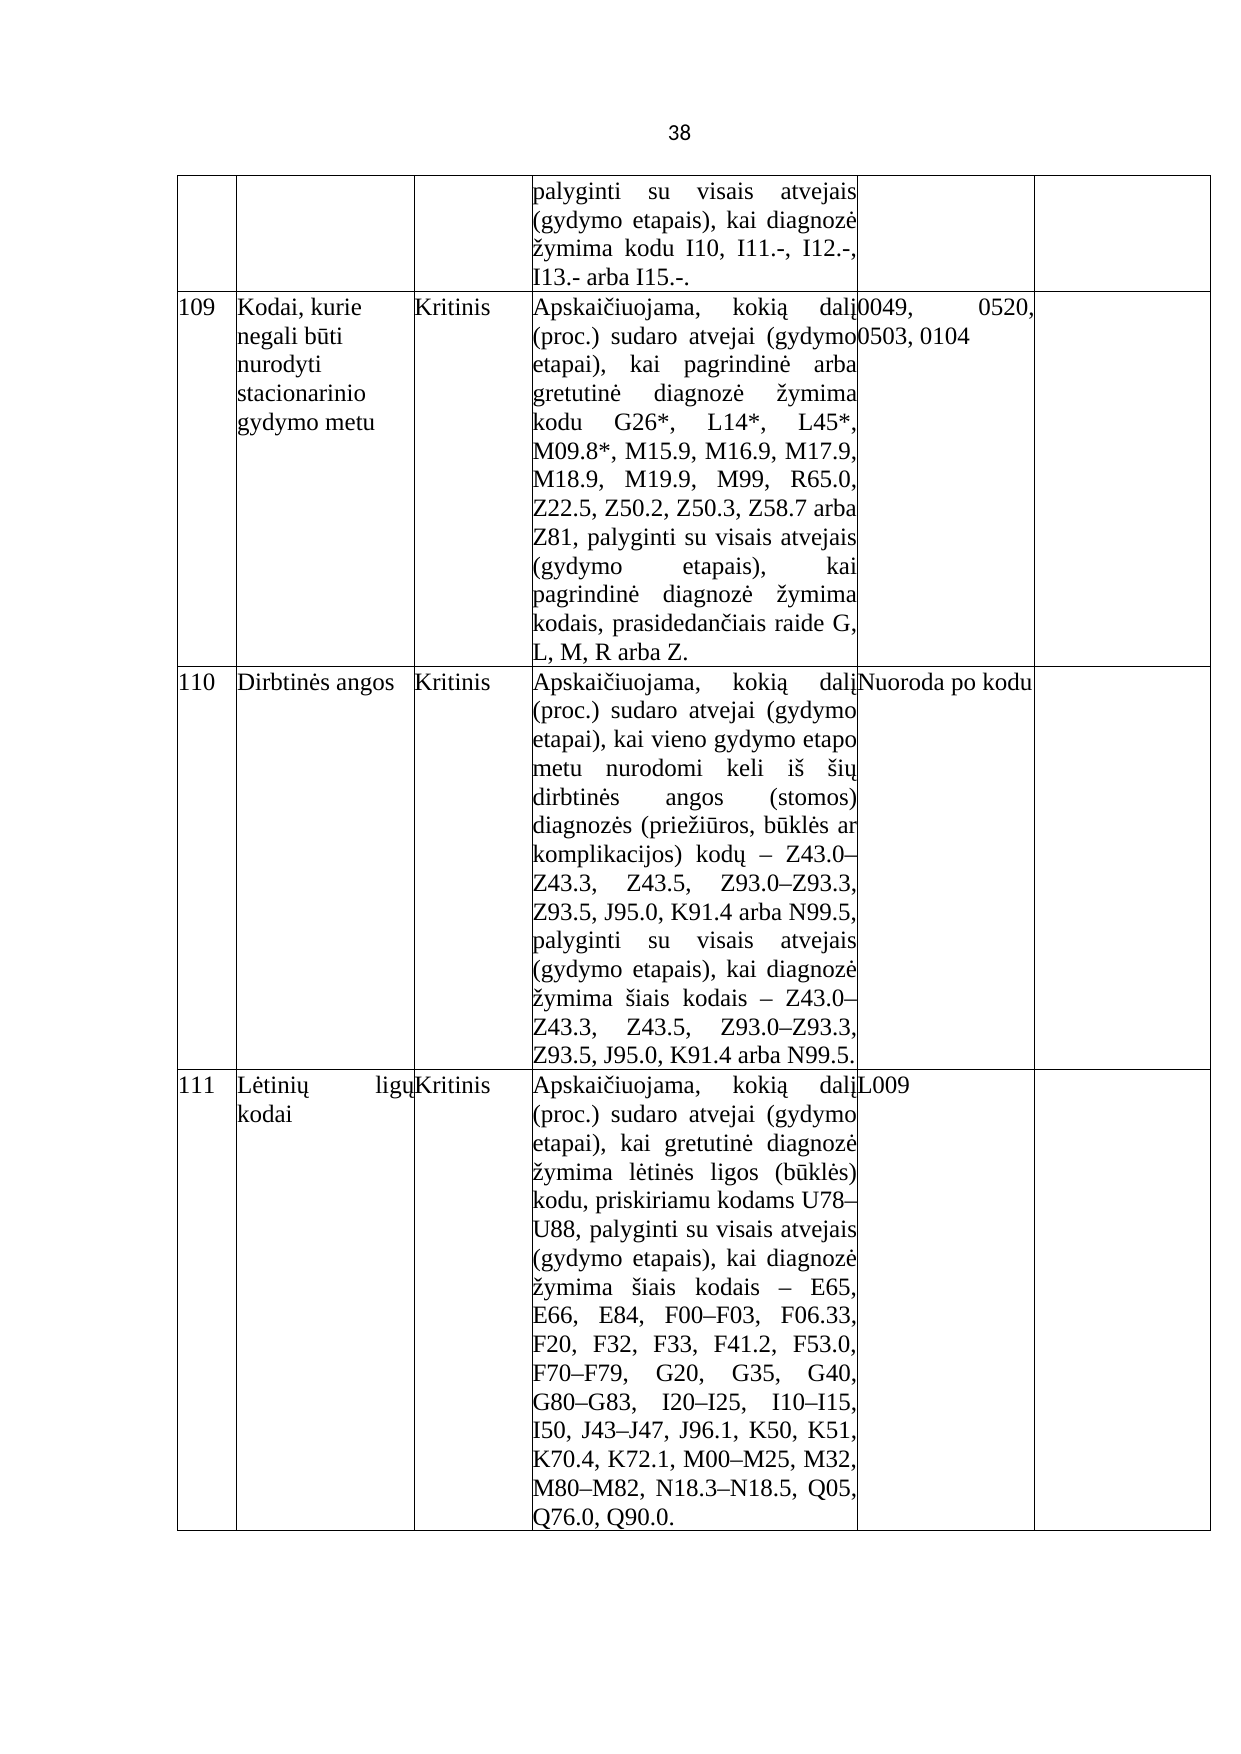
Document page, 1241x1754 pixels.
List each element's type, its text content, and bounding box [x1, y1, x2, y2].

table_cell [178, 176, 236, 291]
table_cell [1035, 667, 1210, 1069]
table_cell [237, 176, 414, 291]
table_cell Lėtinių ligų kodai [237, 1070, 414, 1530]
table_cell 111 [178, 1070, 236, 1530]
table_cell Nuoroda po kodu [858, 667, 1034, 1069]
table_cell [1035, 176, 1210, 291]
table_cell palyginti su visais atvejais (gydymo etapais), kai diagnozė žymima kodu I10, I11.-, I12.-, I13.- arba I15.-. [533, 176, 857, 291]
table_cell 0049, 0520, 0503, 0104 [858, 292, 1034, 666]
table_cell Apskaičiuojama, kokią dalį (proc.) sudaro atvejai (gydymo etapai), kai vieno gydymo etapo metu nurodomi keli iš šių dirbtinės angos (stomos) diagnozės (priežiūros, būklės ar komplikacijos) kodų – Z43.0–Z43.3, Z43.5, Z93.0–Z93.3, Z93.5, J95.0, K91.4 arba N99.5, palyginti su visais atvejais (gydymo etapais), kai diagnozė žymima šiais kodais – Z43.0–Z43.3, Z43.5, Z93.0–Z93.3, Z93.5, J95.0, K91.4 arba N99.5. [533, 667, 857, 1069]
table_cell Apskaičiuojama, kokią dalį (proc.) sudaro atvejai (gydymo etapai), kai pagrindinė arba gretutinė diagnozė žymima kodu G26*, L14*, L45*, M09.8*, M15.9, M16.9, M17.9, M18.9, M19.9, M99, R65.0, Z22.5, Z50.2, Z50.3, Z58.7 arba Z81, palyginti su visais atvejais (gydymo etapais), kai pagrindinė diagnozė žymima kodais, prasidedančiais raide G, L, M, R arba Z. [533, 292, 857, 666]
table_cell 109 [178, 292, 236, 666]
table_cell Kritinis [415, 667, 532, 1069]
table_cell L009 [858, 1070, 1034, 1530]
table_cell [1035, 1070, 1210, 1530]
table_cell Apskaičiuojama, kokią dalį (proc.) sudaro atvejai (gydymo etapai), kai gretutinė diagnozė žymima lėtinės ligos (būklės) kodu, priskiriamu kodams U78–U88, palyginti su visais atvejais (gydymo etapais), kai diagnozė žymima šiais kodais – E65, E66, E84, F00–F03, F06.33, F20, F32, F33, F41.2, F53.0, F70–F79, G20, G35, G40, G80–G83, I20–I25, I10–I15, I50, J43–J47, J96.1, K50, K51, K70.4, K72.1, M00–M25, M32, M80–M82, N18.3–N18.5, Q05, Q76.0, Q90.0. [533, 1070, 857, 1530]
table_cell [415, 176, 532, 291]
table_cell [858, 176, 1034, 291]
table_cell [1035, 292, 1210, 666]
table_cell Dirbtinės angos [237, 667, 414, 1069]
table_cell 110 [178, 667, 236, 1069]
table_cell Kritinis [415, 1070, 532, 1530]
table_cell Kritinis [415, 292, 532, 666]
table_cell Kodai, kurie negali būti nurodyti stacionarinio gydymo metu [237, 292, 414, 666]
